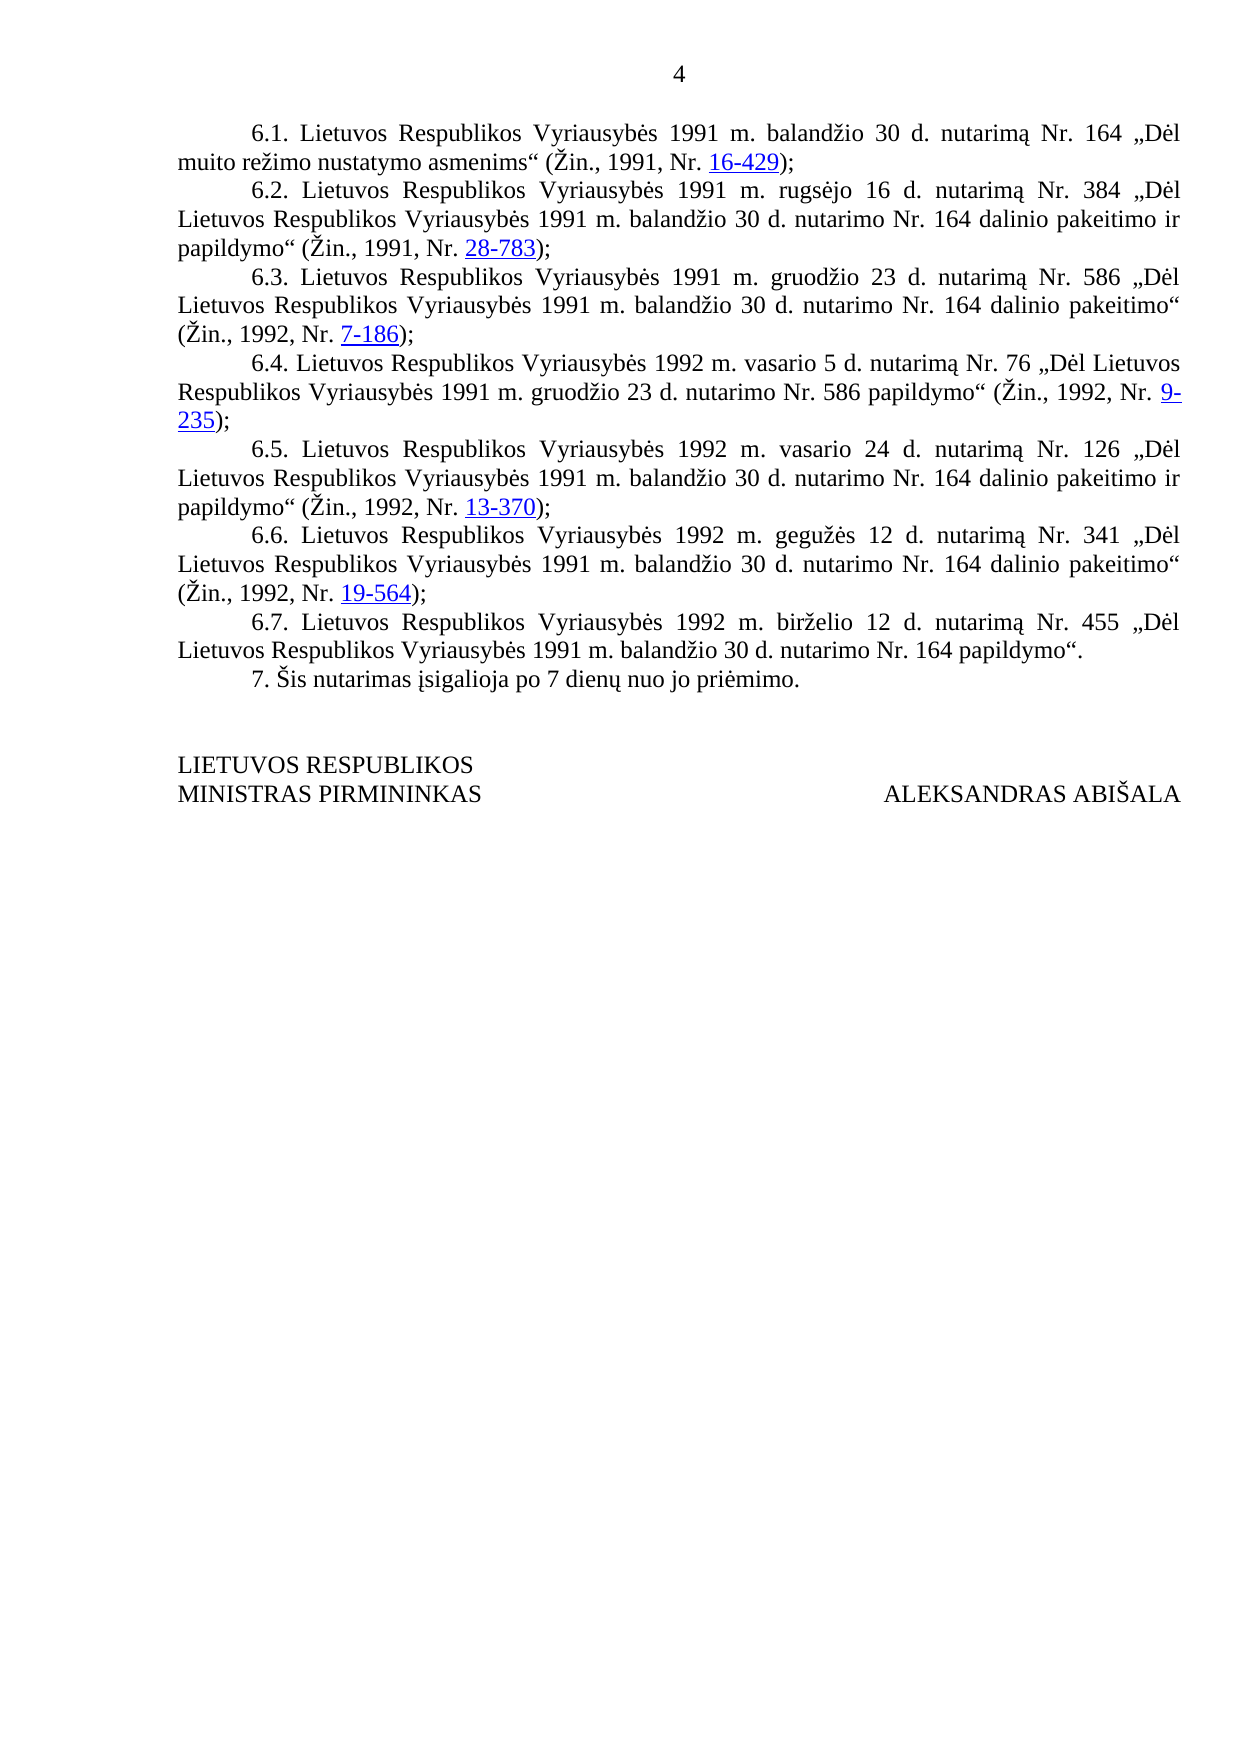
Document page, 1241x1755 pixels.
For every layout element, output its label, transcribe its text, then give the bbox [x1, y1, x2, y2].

text 7. Šis nutarimas įsigalioja po 7 dienų nuo jo priėmimo. [177, 664, 1181, 693]
text 6.7. Lietuvos Respublikos Vyriausybės 1992 m. birželio 12 d. nutarimą Nr. 455 „Dėl Lietuvos Respublikos Vyriausybės 1991 m. balandžio 30 d. nutarimo Nr. 164 papildymo“. [177, 607, 1181, 664]
text 6.1. Lietuvos Respublikos Vyriausybės 1991 m. balandžio 30 d. nutarimą Nr. 164 „Dėl muito režimo nustatymo asmenims“ (Žin., 1991, Nr. 16-429); [177, 118, 1181, 176]
text 6.3. Lietuvos Respublikos Vyriausybės 1991 m. gruodžio 23 d. nutarimą Nr. 586 „Dėl Lietuvos Respublikos Vyriausybės 1991 m. balandžio 30 d. nutarimo Nr. 164 dalinio pakeitimo“ (Žin., 1992, Nr. 7-186); [177, 262, 1181, 348]
text 6.4. Lietuvos Respublikos Vyriausybės 1992 m. vasario 5 d. nutarimą Nr. 76 „Dėl Lietuvos Respublikos Vyriausybės 1991 m. gruodžio 23 d. nutarimo Nr. 586 papildymo“ (Žin., 1992, Nr. 9-235); [177, 348, 1181, 434]
text 6.5. Lietuvos Respublikos Vyriausybės 1992 m. vasario 24 d. nutarimą Nr. 126 „Dėl Lietuvos Respublikos Vyriausybės 1991 m. balandžio 30 d. nutarimo Nr. 164 dalinio pakeitimo ir papildymo“ (Žin., 1992, Nr. 13-370); [177, 434, 1181, 521]
text Ministras Pirmininkas Aleksandras Abišala [177, 779, 1181, 808]
text 6.6. Lietuvos Respublikos Vyriausybės 1992 m. gegužės 12 d. nutarimą Nr. 341 „Dėl Lietuvos Respublikos Vyriausybės 1991 m. balandžio 30 d. nutarimo Nr. 164 dalinio pakeitimo“ (Žin., 1992, Nr. 19-564); [177, 521, 1181, 607]
text Lietuvos Respublikos [177, 751, 1181, 779]
text 6.2. Lietuvos Respublikos Vyriausybės 1991 m. rugsėjo 16 d. nutarimą Nr. 384 „Dėl Lietuvos Respublikos Vyriausybės 1991 m. balandžio 30 d. nutarimo Nr. 164 dalinio pakeitimo ir papildymo“ (Žin., 1991, Nr. 28-783); [177, 176, 1181, 262]
